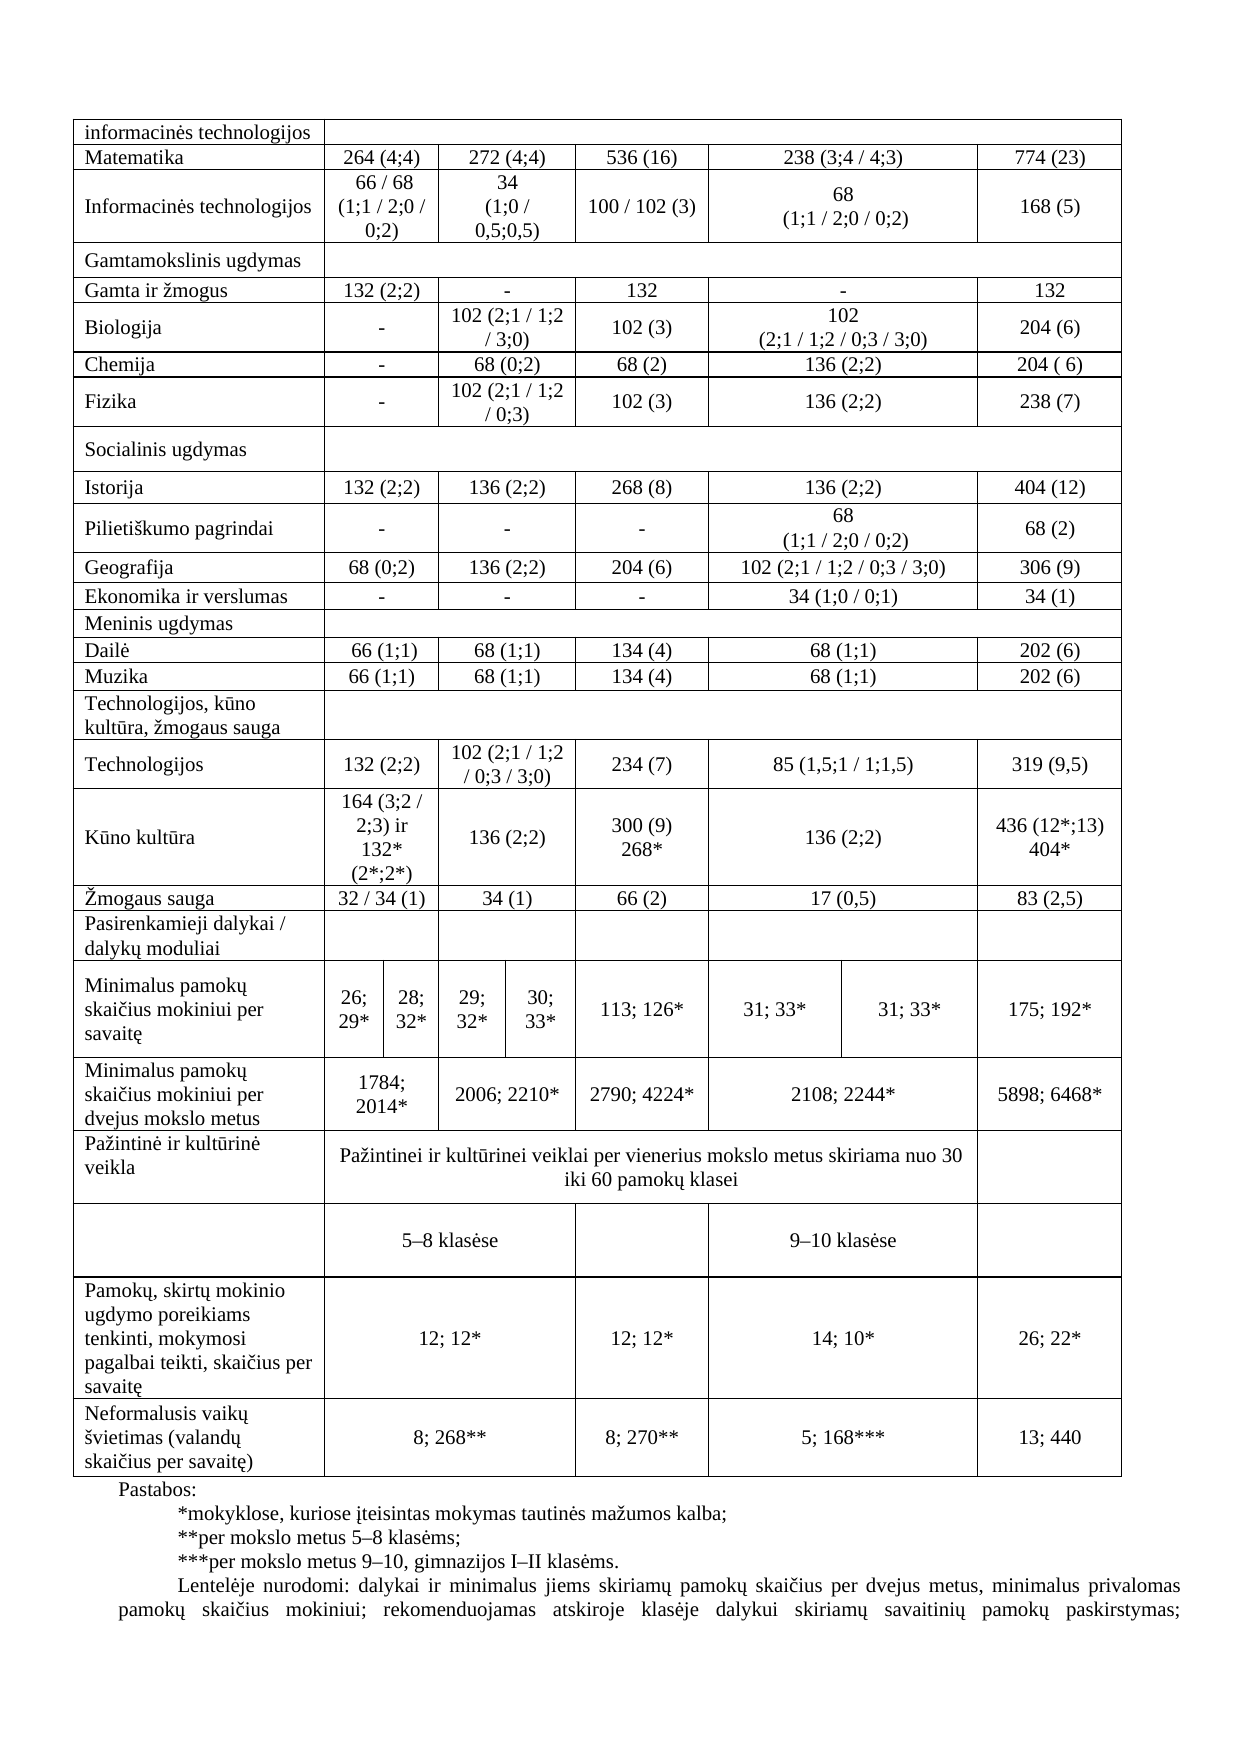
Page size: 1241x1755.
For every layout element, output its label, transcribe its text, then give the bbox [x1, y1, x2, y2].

table_cell - [439, 504, 575, 552]
table_cell [576, 1204, 708, 1276]
table_cell 202 (6) [978, 663, 1121, 689]
table_cell Pažintinė ir kultūrinė veikla [74, 1131, 324, 1203]
table_cell 306 (9) [978, 553, 1121, 582]
table_cell 132 (2;2) [325, 278, 438, 302]
table_cell Muzika [74, 663, 324, 689]
table_cell - [439, 278, 575, 302]
table_cell 31; 33* [709, 961, 841, 1057]
table_cell - [325, 583, 438, 609]
text ***per mokslo metus 9–10, gimnazijos I–II klasėms. [177, 1549, 1182, 1573]
table_cell 68 (1;1) [709, 663, 977, 689]
table_cell 136 (2;2) [709, 378, 977, 426]
table_cell 8; 270** [576, 1399, 708, 1476]
table_cell 272 (4;4) [439, 145, 575, 169]
table_cell Technologijos [74, 740, 324, 788]
table_cell 66 (2) [576, 886, 708, 910]
table_cell 164 (3;2 / 2;3) ir 132* (2*;2*) [325, 789, 438, 885]
table_cell 68 (1;1 / 2;0 / 0;2) [709, 504, 977, 552]
table_cell [325, 911, 438, 959]
text *mokyklose, kuriose įteisintas mokymas tautinės mažumos kalba; [177, 1501, 1182, 1525]
table_cell 2006; 2210* [439, 1058, 575, 1130]
table_cell Pasirenkamieji dalykai / dalykų moduliai [74, 911, 324, 959]
table_cell 132 (2;2) [325, 740, 438, 788]
table_cell 68 (2) [978, 504, 1121, 552]
table_cell 66 (1;1) [325, 638, 438, 662]
table_cell 2790; 4224* [576, 1058, 708, 1130]
table_cell 68 (1;1) [709, 638, 977, 662]
table_cell 66 / 68 (1;1 / 2;0 / 0;2) [325, 170, 438, 242]
table_cell Geografija [74, 553, 324, 582]
table_cell 113; 126* [576, 961, 708, 1057]
table_cell 102 (2;1 / 1;2 / 0;3) [439, 378, 575, 426]
table_cell 68 (2) [576, 353, 708, 376]
table_cell 31; 33* [842, 961, 977, 1057]
table_cell 32 / 34 (1) [325, 886, 438, 910]
table_cell 100 / 102 (3) [576, 170, 708, 242]
table_cell 5–8 klasėse [325, 1204, 575, 1276]
table_cell 202 (6) [978, 638, 1121, 662]
text Lentelėje nurodomi: dalykai ir minimalus jiems skiriamų pamokų skaičius per dvejus metus, minimalus privalomas pamokų skaičius mokiniui; rekomenduojamas atskiroje klasėje dalykui skiriamų savaitinių pamokų paskirstymas; [118, 1573, 1182, 1621]
table_cell Informacinės technologijos [74, 170, 324, 242]
table_cell Pilietiškumo pagrindai [74, 504, 324, 552]
table_cell 204 (6) [978, 303, 1121, 351]
table_cell Minimalus pamokų skaičius mokiniui per savaitę [74, 961, 324, 1057]
table_cell [576, 911, 708, 959]
table_cell 34 (1) [978, 583, 1121, 609]
table_cell 26; 29* [325, 961, 383, 1057]
table_cell Minimalus pamokų skaičius mokiniui per dvejus mokslo metus [74, 1058, 324, 1130]
table_cell [978, 911, 1121, 959]
table_cell 102 (3) [576, 378, 708, 426]
table_cell 134 (4) [576, 663, 708, 689]
table_cell 68 (0;2) [439, 353, 575, 376]
table_cell 26; 22* [978, 1278, 1121, 1398]
table_cell 85 (1,5;1 / 1;1,5) [709, 740, 977, 788]
table_cell Pažintinei ir kultūrinei veiklai per vienerius mokslo metus skiriama nuo 30 iki 60 pamokų klasei [325, 1131, 977, 1203]
table_cell 204 (6) [576, 553, 708, 582]
table_cell 134 (4) [576, 638, 708, 662]
table_cell 5; 168*** [709, 1399, 977, 1476]
table_cell 12; 12* [576, 1278, 708, 1398]
table_cell 17 (0,5) [709, 886, 977, 910]
table_cell 102 (2;1 / 1;2 / 0;3 / 3;0) [439, 740, 575, 788]
table_cell 436 (12*;13) 404* [978, 789, 1121, 885]
table_cell - [576, 504, 708, 552]
table_cell Technologijos, kūno kultūra, žmogaus sauga [74, 691, 324, 739]
table_cell - [709, 278, 977, 302]
table_cell 300 (9) 268* [576, 789, 708, 885]
table_cell - [325, 303, 438, 351]
table_cell [978, 1204, 1121, 1276]
table_cell Gamtamokslinis ugdymas [74, 243, 324, 277]
table_cell 13; 440 [978, 1399, 1121, 1476]
table_cell - [325, 378, 438, 426]
table_cell [439, 911, 575, 959]
table_cell - [325, 504, 438, 552]
table_cell 5898; 6468* [978, 1058, 1121, 1130]
table_cell Meninis ugdymas [74, 610, 324, 637]
text **per mokslo metus 5–8 klasėms; [177, 1525, 1182, 1549]
table_cell [325, 243, 1121, 277]
table_cell Žmogaus sauga [74, 886, 324, 910]
table_cell Kūno kultūra [74, 789, 324, 885]
table_cell 34 (1;0 / 0,5;0,5) [439, 170, 575, 242]
table_cell 168 (5) [978, 170, 1121, 242]
table_cell 319 (9,5) [978, 740, 1121, 788]
table_cell 102 (2;1 / 1;2 / 0;3 / 3;0) [709, 553, 977, 582]
table_cell 404 (12) [978, 472, 1121, 502]
table_cell 68 (1;1) [439, 638, 575, 662]
table_cell 102 (2;1 / 1;2 / 3;0) [439, 303, 575, 351]
table_cell 34 (1;0 / 0;1) [709, 583, 977, 609]
table_cell 264 (4;4) [325, 145, 438, 169]
table_cell - [576, 583, 708, 609]
table_cell 238 (7) [978, 378, 1121, 426]
table_cell [325, 610, 1121, 637]
table_cell 132 [978, 278, 1121, 302]
table_cell informacinės technologijos [74, 120, 324, 144]
table_cell 30; 33* [506, 961, 575, 1057]
table_cell 268 (8) [576, 472, 708, 502]
table_cell [74, 1204, 324, 1276]
table_cell - [325, 353, 438, 376]
text Pastabos: [118, 1477, 1182, 1501]
table_cell 136 (2;2) [439, 789, 575, 885]
table_cell 774 (23) [978, 145, 1121, 169]
table_cell 132 (2;2) [325, 472, 438, 502]
table_cell [325, 691, 1121, 739]
table_cell 8; 268** [325, 1399, 575, 1476]
table_cell 83 (2,5) [978, 886, 1121, 910]
table_cell 68 (1;1 / 2;0 / 0;2) [709, 170, 977, 242]
table_cell Ekonomika ir verslumas [74, 583, 324, 609]
table_cell 136 (2;2) [709, 789, 977, 885]
table_cell Fizika [74, 378, 324, 426]
table_cell 234 (7) [576, 740, 708, 788]
table_cell 34 (1) [439, 886, 575, 910]
table_cell 102 (2;1 / 1;2 / 0;3 / 3;0) [709, 303, 977, 351]
table_cell 136 (2;2) [439, 553, 575, 582]
table_cell - [439, 583, 575, 609]
table_cell 2108; 2244* [709, 1058, 977, 1130]
table_cell Pamokų, skirtų mokinio ugdymo poreikiams tenkinti, mokymosi pagalbai teikti, skaičius per savaitę [74, 1278, 324, 1398]
table_cell 132 [576, 278, 708, 302]
table_cell Neformalusis vaikų švietimas (valandų skaičius per savaitę) [74, 1399, 324, 1476]
table_cell 68 (1;1) [439, 663, 575, 689]
table_cell 14; 10* [709, 1278, 977, 1398]
table_cell [325, 120, 1121, 144]
table_cell [709, 911, 977, 959]
table_cell Matematika [74, 145, 324, 169]
table_cell 238 (3;4 / 4;3) [709, 145, 977, 169]
table_cell 29; 32* [439, 961, 505, 1057]
table_cell 68 (0;2) [325, 553, 438, 582]
table_cell 136 (2;2) [709, 472, 977, 502]
table_cell Socialinis ugdymas [74, 427, 324, 471]
table_cell 136 (2;2) [709, 353, 977, 376]
table_cell Gamta ir žmogus [74, 278, 324, 302]
table_cell 66 (1;1) [325, 663, 438, 689]
table_cell 136 (2;2) [439, 472, 575, 502]
table_cell 9–10 klasėse [709, 1204, 977, 1276]
table_cell Chemija [74, 353, 324, 376]
table_cell 1784; 2014* [325, 1058, 438, 1130]
table_cell 12; 12* [325, 1278, 575, 1398]
table_cell 28; 32* [384, 961, 438, 1057]
table_cell 204 ( 6) [978, 353, 1121, 376]
table_cell 175; 192* [978, 961, 1121, 1057]
table_cell [978, 1131, 1121, 1203]
table_cell 102 (3) [576, 303, 708, 351]
table_cell Dailė [74, 638, 324, 662]
table_cell 536 (16) [576, 145, 708, 169]
table_cell Istorija [74, 472, 324, 502]
table_cell [325, 427, 1121, 471]
table_cell Biologija [74, 303, 324, 351]
